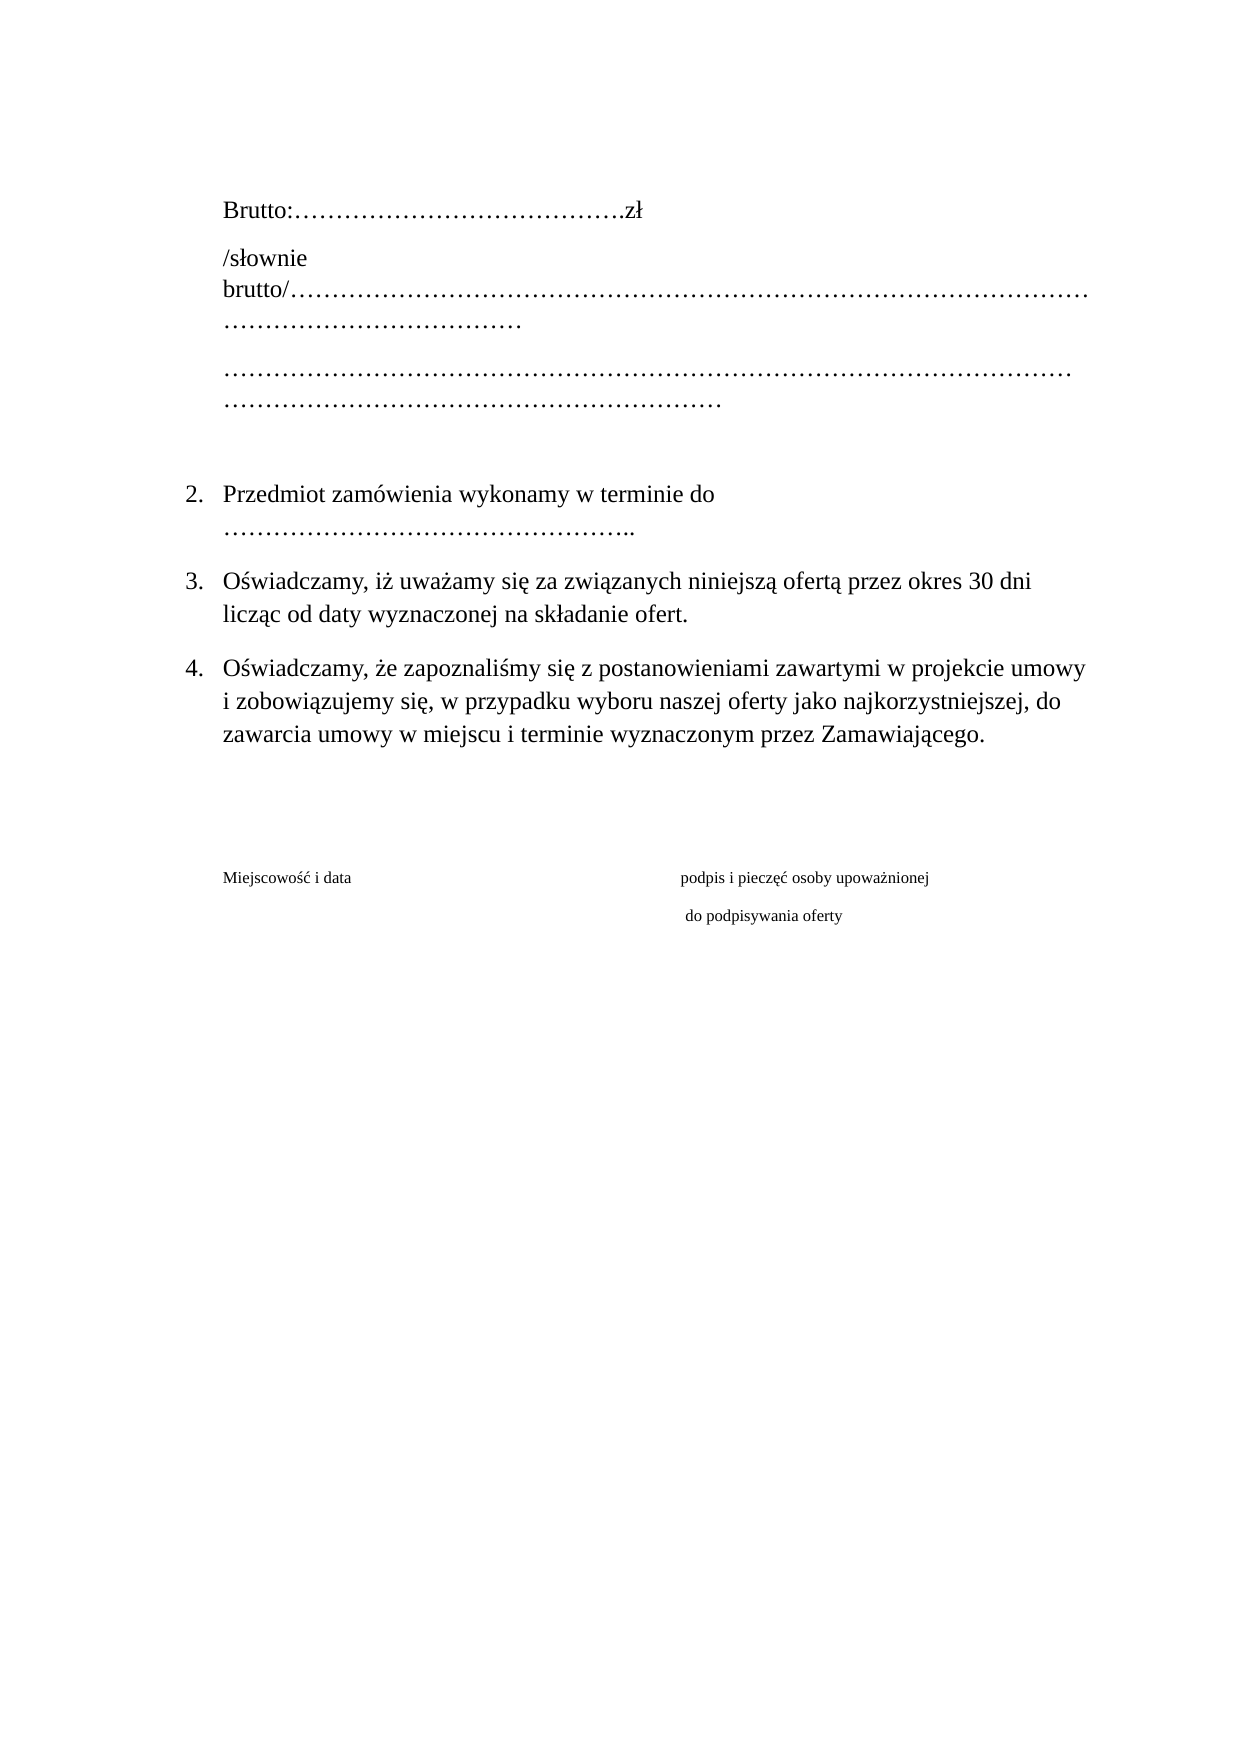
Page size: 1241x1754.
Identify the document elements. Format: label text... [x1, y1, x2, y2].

list Oświadczamy, że zapoznaliśmy się z postanowieniami zawartymi w projekcie umowy i zobowiązujemy się, w przypadku wyboru naszej oferty jako najkorzystniejszej, do zawarcia umowy w miejscu i terminie wyznaczonym przez Zamawiającego. [185, 653, 1093, 748]
list Miejscowość i data podpis i pieczęć osoby upoważnionej [223, 868, 1093, 887]
list Oświadczamy, iż uważamy się za związanych niniejszą ofertą przez okres 30 dni licząc od daty wyznaczonej na składanie ofert. [185, 566, 1093, 628]
list ……………………………………………………………………………………………………………………………………………… [223, 353, 1093, 413]
list Przedmiot zamówienia wykonamy w terminie do ………………………………………….. [185, 479, 1093, 541]
list do podpisywania oferty [223, 906, 1093, 925]
list Brutto:………………………………….zł [223, 195, 1093, 224]
list /słownie brutto/…………………………………………………………………………………………………………………… [223, 243, 1093, 334]
